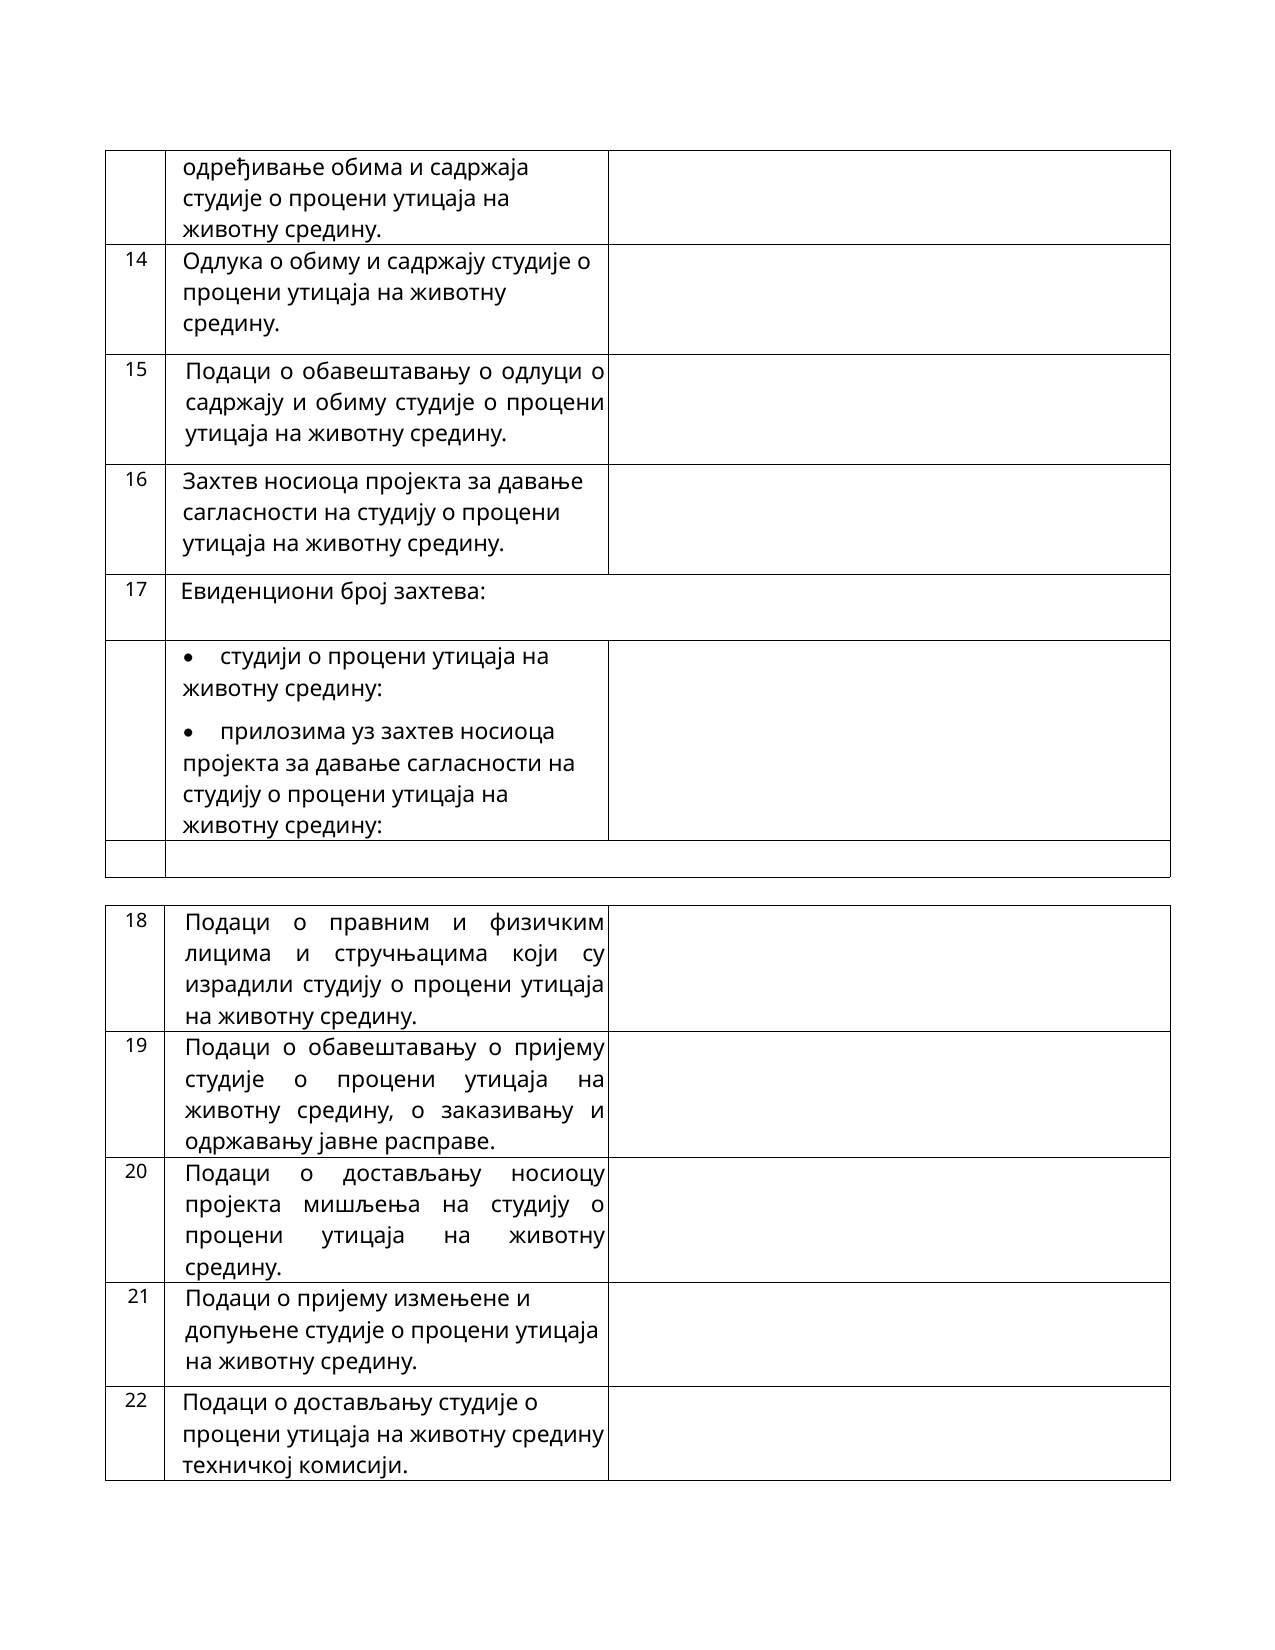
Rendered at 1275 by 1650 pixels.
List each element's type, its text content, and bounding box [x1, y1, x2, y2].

table_cell 14 [106, 245, 165, 354]
table_cell [106, 641, 165, 840]
table_cell [106, 841, 165, 877]
table_header Подаци о правним и физичким лицима и стручњацима који су израдили студију о процени утицаја на животну средину. [165, 906, 608, 1031]
table_header [609, 906, 1170, 1031]
table_cell [609, 1387, 1170, 1480]
table_cell 20 [106, 1158, 164, 1282]
table_cell Захтев носиоца пројекта за давање сагласности на студију о процени утицаја на животну средину. [166, 465, 608, 574]
table_cell Подаци о обавештавању о пријему студије о процени утицаја на животну средину, о заказивању и одржавању јавне расправе. [165, 1032, 608, 1156]
table_cell Подаци о достављању студије о процени утицаја на животну средину техничкој комисији. [165, 1387, 608, 1480]
table_cell 15 [106, 355, 165, 464]
table_cell Подаци о пријему измењене и допуњене студије о процени утицаја на животну средину. [165, 1283, 608, 1386]
table_cell [609, 355, 1170, 464]
table_cell студији о процени утицаја на животну средину: прилозима уз захтев носиоца пројекта за давање сагласности на студију о процени утицаја на животну средину: [166, 641, 608, 840]
table_cell [609, 1158, 1170, 1282]
table_cell [609, 1032, 1170, 1156]
table_cell одређивање обима и садржаја студије о процени утицаја на животну средину. [166, 151, 608, 244]
table_cell [609, 151, 1170, 244]
table_cell [609, 1283, 1170, 1386]
table_cell [166, 841, 1170, 877]
table_cell Одлука о обиму и садржају студије о процени утицаја на животну средину. [166, 245, 608, 354]
table_cell 19 [106, 1032, 164, 1156]
table_cell [609, 641, 1170, 840]
table_cell 16 [106, 465, 165, 574]
table_cell Подаци о обавештавању о одлуци о садржају и обиму студије о процени утицаја на животну средину. [166, 355, 608, 464]
table_cell [609, 465, 1170, 574]
table_cell Подаци о достављању носиоцу пројекта мишљења на студију о процени утицаја на животну средину. [165, 1158, 608, 1282]
table_cell 17 [106, 575, 165, 640]
table_cell 22 [106, 1387, 164, 1480]
table_cell [609, 245, 1170, 354]
table_cell 21 [106, 1283, 164, 1386]
table_cell Евиденциони број захтева: [166, 575, 1170, 640]
table_header 18 [106, 906, 164, 1031]
table_cell [106, 151, 165, 244]
